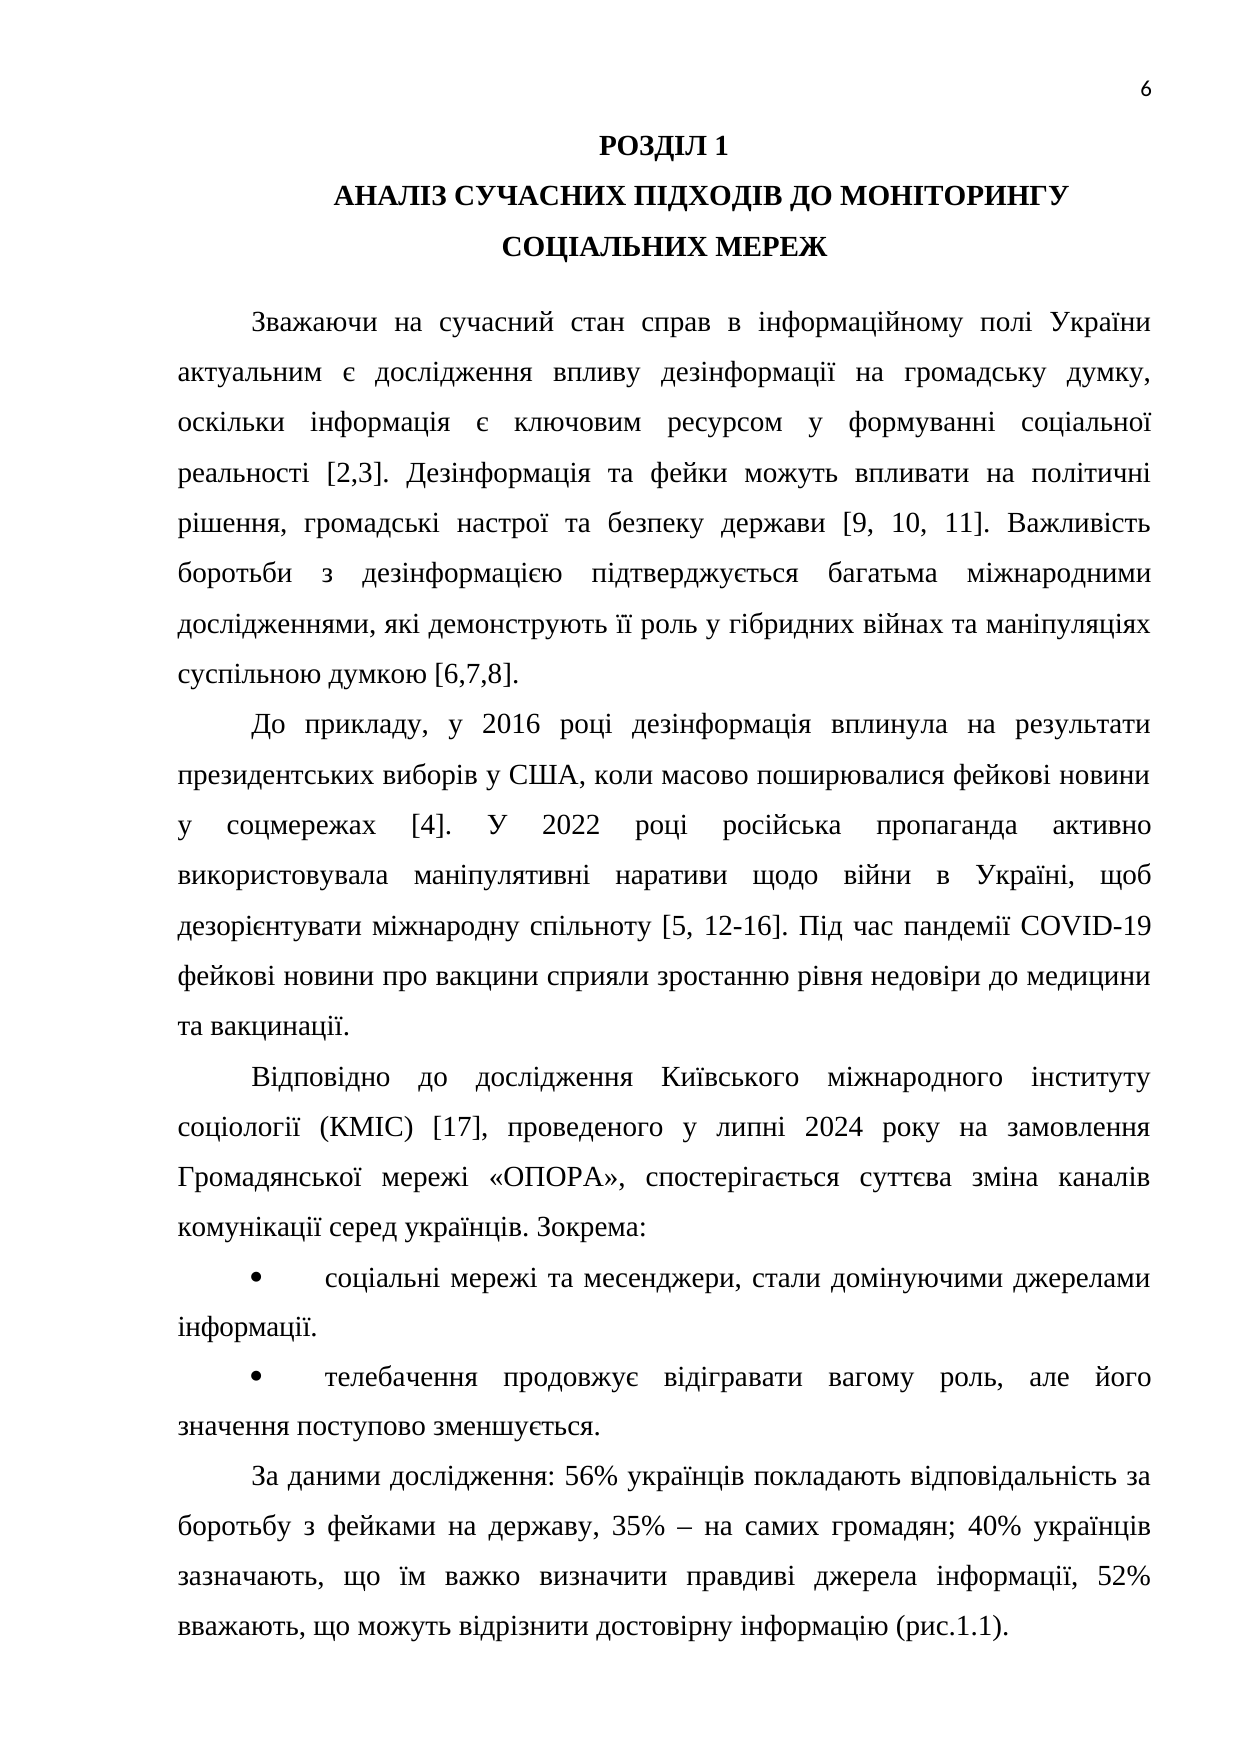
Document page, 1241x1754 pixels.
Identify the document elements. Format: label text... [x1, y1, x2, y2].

text До прикладу, у 2016 році дезінформація вплинула на результати президентських виборів у США, коли масово поширювалися фейкові новини у соцмережах [4]. У 2022 році російська пропаганда активно використовувала маніпулятивні наративи щодо війни в Україні, щоб дезорієнтувати міжнародну спільноту [5, 12-16]. Під час пандемії COVID-19 фейкові новини про вакцини сприяли зростанню рівня недовіри до медицини та вакцинації. [177, 706, 1152, 1042]
text За даними дослідження: 56% українців покладають відповідальність за боротьбу з фейками на державу, 35% – на самих громадян; 40% українців зазначають, що їм важко визначити правдиві джерела інформації, 52% вважають, що можуть відрізнити достовірну інформацію (рис.1.1). [177, 1458, 1152, 1642]
list телебачення продовжує відігравати вагому роль, але його значення поступово зменшується. [177, 1359, 1152, 1441]
subtitle РОЗДІЛ 1 [162, 128, 1166, 162]
text Зважаючи на сучасний стан справ в інформаційному полі України актуальним є дослідження впливу дезінформації на громадську думку, оскільки інформація є ключовим ресурсом у формуванні соціальної реальності [2,3]. Дезінформація та фейки можуть впливати на політичні рішення, громадські настрої та безпеку держави [9, 10, 11]. Важливість боротьби з дезінформацією підтверджується багатьма міжнародними дослідженнями, які демонструють її роль у гібридних війнах та маніпуляціях суспільною думкою [6,7,8]. [177, 304, 1152, 689]
list соціальні мережі та месенджери, стали домінуючими джерелами інформації. [177, 1260, 1151, 1343]
text АНАЛІЗ СУЧАСНИХ ПІДХОДІВ ДО МОНІТОРИНГУ СОЦІАЛЬНИХ МЕРЕЖ [182, 178, 1147, 262]
text Відповідно до дослідження Київського міжнародного інституту соціології (КМІС) [17], проведеного у липні 2024 року на замовлення Громадянської мережі «ОПОРА», спостерігається суттєва зміна каналів комунікації серед українців. Зокрема: [177, 1059, 1152, 1243]
